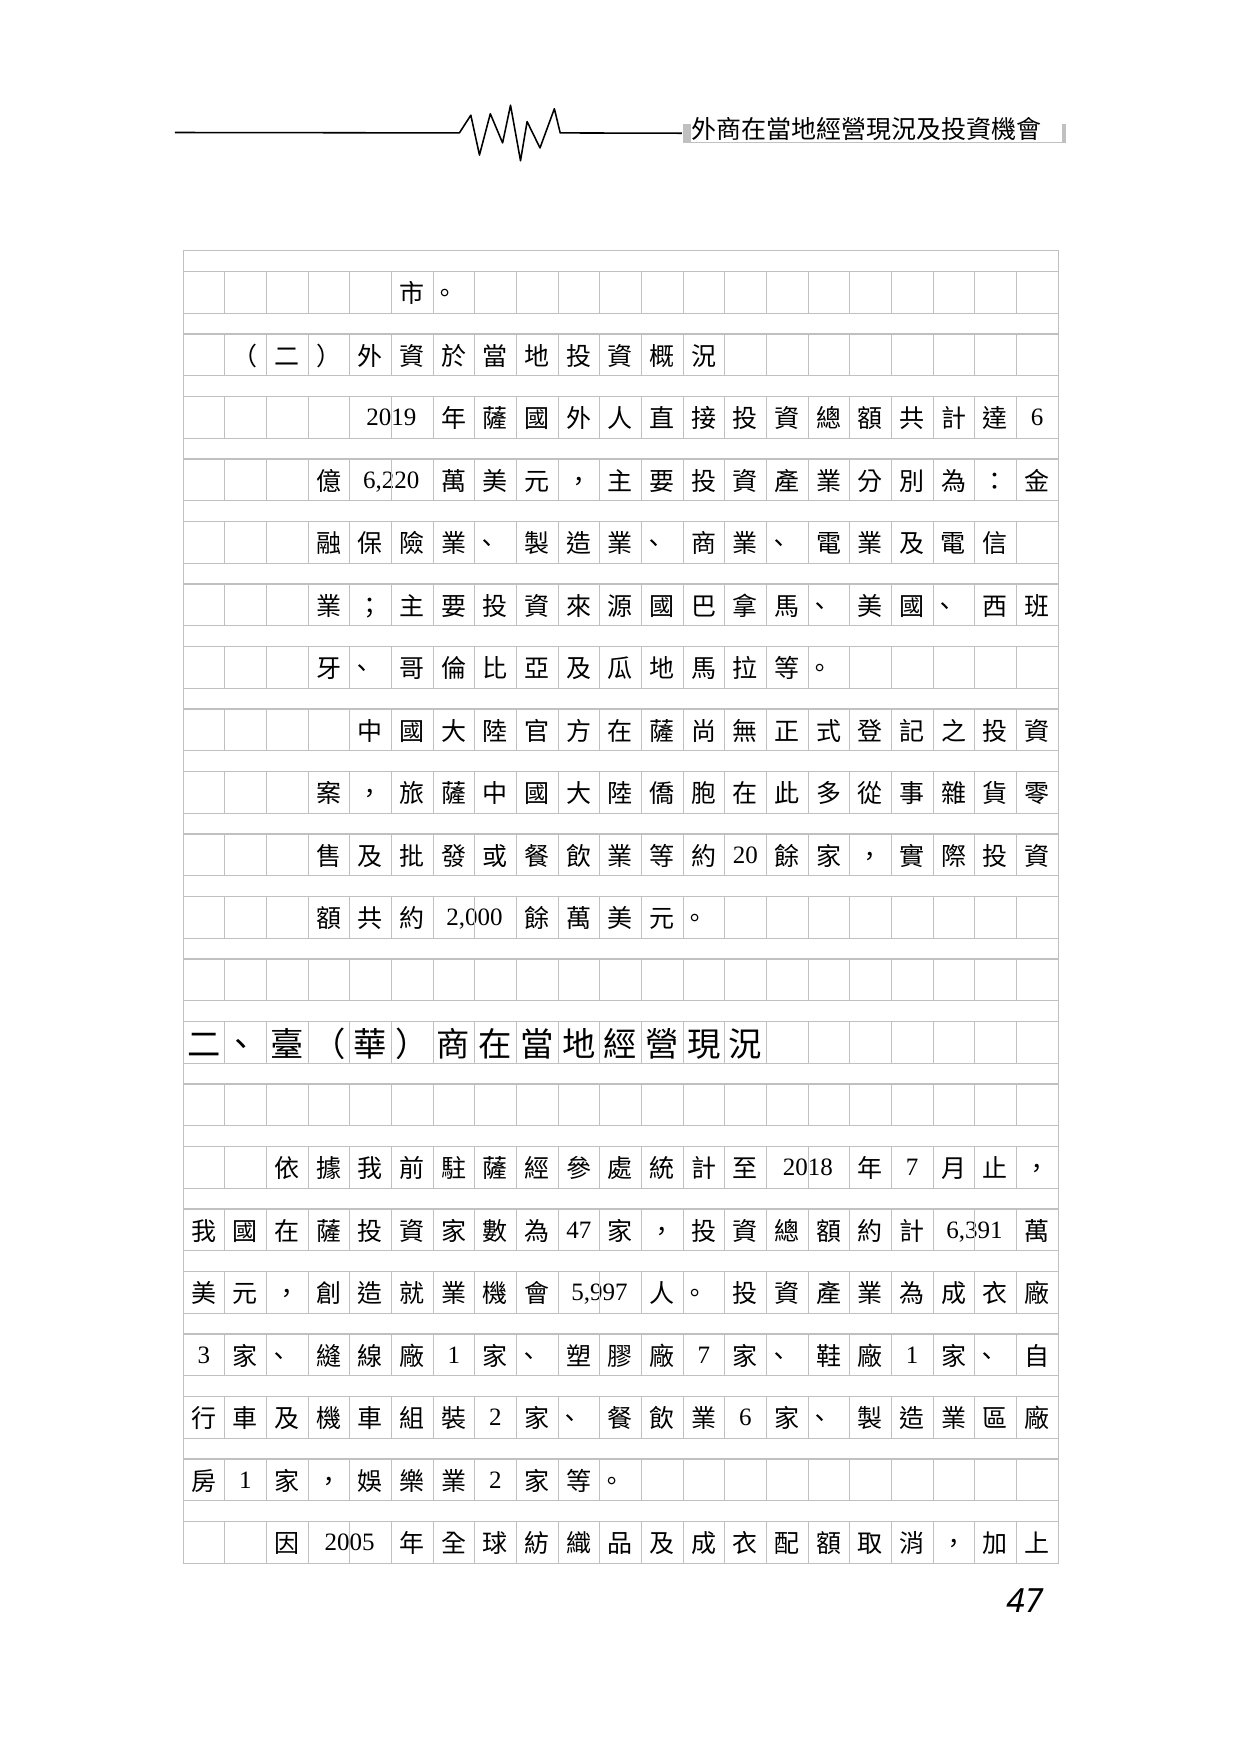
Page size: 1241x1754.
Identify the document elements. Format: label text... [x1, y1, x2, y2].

text 因2005年全球紡織品及成衣配額取消，加上2008年全球經濟萎縮、國際金融危機，美國經濟萎縮成衣消費大減，訂單大幅減少，致薩國成衣加工業（Maquila）投資環境轉差，生存困難。旅薩臺商投資成衣廠紛紛關閉撤離，由2004年之11家廠商至目前僅剩2家。另我在薩國投資廠商增加係新增餐飲業及服務業案件，其投資金額較小。 [184, 1501, 1058, 1521]
text 中國大陸官方在薩尚無正式登記之投資案，旅薩中國大陸僑胞在此多從事雜貨零售及批發或餐飲業等約20餘家，實際投資額共約2,000餘萬美元。 [767, 710, 808, 750]
text 於 [434, 335, 474, 375]
text 2019年薩國外人直接投資總額共計達6億6,220萬美元，主要投資產業分別為：金融保險業、製造業、商業、電業及電信業；主要投資來源國巴拿馬、美國、西班牙、哥倫比亞及瓜地馬拉等。 [281, 376, 1058, 396]
text 中國大陸官方在薩尚無正式登記之投資案，旅薩中國大陸僑胞在此多從事雜貨零售及批發或餐飲業等約20餘家，實際投資額共約2,000餘萬美元。 [809, 897, 849, 938]
text 、 [225, 1022, 266, 1063]
text 2019年薩國外人直接投資總額共計達6億6,220萬美元，主要投資產業分別為：金融保險業、製造業、商業、電業及電信業；主要投資來源國巴拿馬、美國、西班牙、哥倫比亞及瓜地馬拉等。 [281, 564, 1058, 583]
text 中國大陸官方在薩尚無正式登記之投資案，旅薩中國大陸僑胞在此多從事雜貨零售及批發或餐飲業等約20餘家，實際投資額共約2,000餘萬美元。 [684, 897, 724, 938]
text 中國大陸官方在薩尚無正式登記之投資案，旅薩中國大陸僑胞在此多從事雜貨零售及批發或餐飲業等約20餘家，實際投資額共約2,000餘萬美元。 [975, 835, 1016, 875]
text ） [392, 1022, 433, 1063]
text 中國大陸官方在薩尚無正式登記之投資案，旅薩中國大陸僑胞在此多從事雜貨零售及批發或餐飲業等約20餘家，實際投資額共約2,000餘萬美元。 [850, 897, 891, 938]
text 經 [600, 1022, 641, 1063]
text 資 [392, 335, 433, 375]
text 2019年薩國外人直接投資總額共計達6億6,220萬美元，主要投資產業分別為：金融保險業、製造業、商業、電業及電信業；主要投資來源國巴拿馬、美國、西班牙、哥倫比亞及瓜地馬拉等。 [281, 501, 1058, 521]
text 中國大陸官方在薩尚無正式登記之投資案，旅薩中國大陸僑胞在此多從事雜貨零售及批發或餐飲業等約20餘家，實際投資額共約2,000餘萬美元。 [350, 710, 391, 750]
text 中國大陸官方在薩尚無正式登記之投資案，旅薩中國大陸僑胞在此多從事雜貨零售及批發或餐飲業等約20餘家，實際投資額共約2,000餘萬美元。 [642, 710, 683, 750]
text 中國大陸官方在薩尚無正式登記之投資案，旅薩中國大陸僑胞在此多從事雜貨零售及批發或餐飲業等約20餘家，實際投資額共約2,000餘萬美元。 [475, 772, 516, 813]
text 外 [350, 335, 391, 375]
text 中國大陸官方在薩尚無正式登記之投資案，旅薩中國大陸僑胞在此多從事雜貨零售及批發或餐飲業等約20餘家，實際投資額共約2,000餘萬美元。 [850, 835, 891, 875]
text 中國大陸官方在薩尚無正式登記之投資案，旅薩中國大陸僑胞在此多從事雜貨零售及批發或餐飲業等約20餘家，實際投資額共約2,000餘萬美元。 [725, 897, 766, 938]
text 中國大陸官方在薩尚無正式登記之投資案，旅薩中國大陸僑胞在此多從事雜貨零售及批發或餐飲業等約20餘家，實際投資額共約2,000餘萬美元。 [309, 897, 349, 938]
text [207, 314, 1058, 333]
text 中國大陸官方在薩尚無正式登記之投資案，旅薩中國大陸僑胞在此多從事雜貨零售及批發或餐飲業等約20餘家，實際投資額共約2,000餘萬美元。 [475, 835, 516, 875]
text 中國大陸官方在薩尚無正式登記之投資案，旅薩中國大陸僑胞在此多從事雜貨零售及批發或餐飲業等約20餘家，實際投資額共約2,000餘萬美元。 [475, 710, 516, 750]
text 中國大陸官方在薩尚無正式登記之投資案，旅薩中國大陸僑胞在此多從事雜貨零售及批發或餐飲業等約20餘家，實際投資額共約2,000餘萬美元。 [600, 710, 641, 750]
text 中國大陸官方在薩尚無正式登記之投資案，旅薩中國大陸僑胞在此多從事雜貨零售及批發或餐飲業等約20餘家，實際投資額共約2,000餘萬美元。 [642, 772, 683, 813]
text 依據我前駐薩經參處統計至2018年7月止，我國在薩投資家數為47家，投資總額約計6,391萬美元，創造就業機會5,997人。投資產業為成衣廠3家、縫線廠1家、塑膠廠7家、鞋廠1家、自行車及機車組裝2家、餐飲業6家、製造業區廠房1家，娛樂業2家等。 [184, 1439, 1058, 1458]
text 營 [642, 1022, 683, 1063]
text [850, 1022, 891, 1063]
text [975, 335, 1016, 375]
text 中國大陸官方在薩尚無正式登記之投資案，旅薩中國大陸僑胞在此多從事雜貨零售及批發或餐飲業等約20餘家，實際投資額共約2,000餘萬美元。 [892, 897, 933, 938]
text 中國大陸官方在薩尚無正式登記之投資案，旅薩中國大陸僑胞在此多從事雜貨零售及批發或餐飲業等約20餘家，實際投資額共約2,000餘萬美元。 [559, 772, 599, 813]
text 地 [517, 335, 558, 375]
text ） [309, 335, 349, 375]
text 況 [725, 1022, 766, 1063]
text 概 [642, 335, 683, 375]
text 中國大陸官方在薩尚無正式登記之投資案，旅薩中國大陸僑胞在此多從事雜貨零售及批發或餐飲業等約20餘家，實際投資額共約2,000餘萬美元。 [1017, 772, 1058, 813]
text 中國大陸官方在薩尚無正式登記之投資案，旅薩中國大陸僑胞在此多從事雜貨零售及批發或餐飲業等約20餘家，實際投資額共約2,000餘萬美元。 [684, 835, 724, 875]
text 中國大陸官方在薩尚無正式登記之投資案，旅薩中國大陸僑胞在此多從事雜貨零售及批發或餐飲業等約20餘家，實際投資額共約2,000餘萬美元。 [434, 835, 474, 875]
text 中國大陸官方在薩尚無正式登記之投資案，旅薩中國大陸僑胞在此多從事雜貨零售及批發或餐飲業等約20餘家，實際投資額共約2,000餘萬美元。 [934, 897, 974, 938]
text 中國大陸官方在薩尚無正式登記之投資案，旅薩中國大陸僑胞在此多從事雜貨零售及批發或餐飲業等約20餘家，實際投資額共約2,000餘萬美元。 [434, 772, 474, 813]
text 中國大陸官方在薩尚無正式登記之投資案，旅薩中國大陸僑胞在此多從事雜貨零售及批發或餐飲業等約20餘家，實際投資額共約2,000餘萬美元。 [850, 710, 891, 750]
text [892, 1022, 933, 1063]
text 中國大陸官方在薩尚無正式登記之投資案，旅薩中國大陸僑胞在此多從事雜貨零售及批發或餐飲業等約20餘家，實際投資額共約2,000餘萬美元。 [934, 835, 974, 875]
text [767, 335, 808, 375]
text 中國大陸官方在薩尚無正式登記之投資案，旅薩中國大陸僑胞在此多從事雜貨零售及批發或餐飲業等約20餘家，實際投資額共約2,000餘萬美元。 [392, 710, 433, 750]
text 中國大陸官方在薩尚無正式登記之投資案，旅薩中國大陸僑胞在此多從事雜貨零售及批發或餐飲業等約20餘家，實際投資額共約2,000餘萬美元。 [392, 897, 433, 938]
text 中國大陸官方在薩尚無正式登記之投資案，旅薩中國大陸僑胞在此多從事雜貨零售及批發或餐飲業等約20餘家，實際投資額共約2,000餘萬美元。 [517, 835, 558, 875]
text [184, 1001, 1058, 1021]
text 中國大陸官方在薩尚無正式登記之投資案，旅薩中國大陸僑胞在此多從事雜貨零售及批發或餐飲業等約20餘家，實際投資額共約2,000餘萬美元。 [600, 835, 641, 875]
text 中國大陸官方在薩尚無正式登記之投資案，旅薩中國大陸僑胞在此多從事雜貨零售及批發或餐飲業等約20餘家，實際投資額共約2,000餘萬美元。 [600, 897, 641, 938]
text 2019年薩國外人直接投資總額共計達6億6,220萬美元，主要投資產業分別為：金融保險業、製造業、商業、電業及電信業；主要投資來源國巴拿馬、美國、西班牙、哥倫比亞及瓜地馬拉等。 [281, 439, 1058, 458]
text 依據我前駐薩經參處統計至2018年7月止，我國在薩投資家數為47家，投資總額約計6,391萬美元，創造就業機會5,997人。投資產業為成衣廠3家、縫線廠1家、塑膠廠7家、鞋廠1家、自行車及機車組裝2家、餐飲業6家、製造業區廠房1家，娛樂業2家等。 [184, 1314, 1058, 1333]
text 中國大陸官方在薩尚無正式登記之投資案，旅薩中國大陸僑胞在此多從事雜貨零售及批發或餐飲業等約20餘家，實際投資額共約2,000餘萬美元。 [600, 772, 641, 813]
text [809, 1022, 849, 1063]
text 中國大陸官方在薩尚無正式登記之投資案，旅薩中國大陸僑胞在此多從事雜貨零售及批發或餐飲業等約20餘家，實際投資額共約2,000餘萬美元。 [392, 772, 433, 813]
text 中國大陸官方在薩尚無正式登記之投資案，旅薩中國大陸僑胞在此多從事雜貨零售及批發或餐飲業等約20餘家，實際投資額共約2,000餘萬美元。 [434, 897, 474, 938]
text 中國大陸官方在薩尚無正式登記之投資案，旅薩中國大陸僑胞在此多從事雜貨零售及批發或餐飲業等約20餘家，實際投資額共約2,000餘萬美元。 [892, 710, 933, 750]
text [975, 1022, 1016, 1063]
text 中國大陸官方在薩尚無正式登記之投資案，旅薩中國大陸僑胞在此多從事雜貨零售及批發或餐飲業等約20餘家，實際投資額共約2,000餘萬美元。 [309, 772, 349, 813]
text 中國大陸官方在薩尚無正式登記之投資案，旅薩中國大陸僑胞在此多從事雜貨零售及批發或餐飲業等約20餘家，實際投資額共約2,000餘萬美元。 [767, 835, 808, 875]
text 中國大陸官方在薩尚無正式登記之投資案，旅薩中國大陸僑胞在此多從事雜貨零售及批發或餐飲業等約20餘家，實際投資額共約2,000餘萬美元。 [517, 897, 558, 938]
text （ [225, 335, 266, 375]
text 中國大陸官方在薩尚無正式登記之投資案，旅薩中國大陸僑胞在此多從事雜貨零售及批發或餐飲業等約20餘家，實際投資額共約2,000餘萬美元。 [434, 710, 474, 750]
text 中國大陸官方在薩尚無正式登記之投資案，旅薩中國大陸僑胞在此多從事雜貨零售及批發或餐飲業等約20餘家，實際投資額共約2,000餘萬美元。 [809, 710, 849, 750]
text 中國大陸官方在薩尚無正式登記之投資案，旅薩中國大陸僑胞在此多從事雜貨零售及批發或餐飲業等約20餘家，實際投資額共約2,000餘萬美元。 [350, 897, 391, 938]
text 地 [559, 1022, 599, 1063]
text 依據我前駐薩經參處統計至2018年7月止，我國在薩投資家數為47家，投資總額約計6,391萬美元，創造就業機會5,997人。投資產業為成衣廠3家、縫線廠1家、塑膠廠7家、鞋廠1家、自行車及機車組裝2家、餐飲業6家、製造業區廠房1家，娛樂業2家等。 [184, 1376, 1058, 1396]
text 中國大陸官方在薩尚無正式登記之投資案，旅薩中國大陸僑胞在此多從事雜貨零售及批發或餐飲業等約20餘家，實際投資額共約2,000餘萬美元。 [975, 772, 1016, 813]
text [934, 335, 974, 375]
text [934, 1022, 974, 1063]
text [767, 1022, 808, 1063]
text 二 [184, 1022, 224, 1063]
text 中國大陸官方在薩尚無正式登記之投資案，旅薩中國大陸僑胞在此多從事雜貨零售及批發或餐飲業等約20餘家，實際投資額共約2,000餘萬美元。 [350, 772, 391, 813]
text 中國大陸官方在薩尚無正式登記之投資案，旅薩中國大陸僑胞在此多從事雜貨零售及批發或餐飲業等約20餘家，實際投資額共約2,000餘萬美元。 [850, 772, 891, 813]
text 當 [517, 1022, 558, 1063]
text 二 [267, 335, 308, 375]
text 中國大陸官方在薩尚無正式登記之投資案，旅薩中國大陸僑胞在此多從事雜貨零售及批發或餐飲業等約20餘家，實際投資額共約2,000餘萬美元。 [809, 835, 849, 875]
text 中國大陸官方在薩尚無正式登記之投資案，旅薩中國大陸僑胞在此多從事雜貨零售及批發或餐飲業等約20餘家，實際投資額共約2,000餘萬美元。 [934, 772, 974, 813]
text 依據我前駐薩經參處統計至2018年7月止，我國在薩投資家數為47家，投資總額約計6,391萬美元，創造就業機會5,997人。投資產業為成衣廠3家、縫線廠1家、塑膠廠7家、鞋廠1家、自行車及機車組裝2家、餐飲業6家、製造業區廠房1家，娛樂業2家等。 [184, 1126, 1058, 1146]
text （ [309, 1022, 349, 1063]
text 中國大陸官方在薩尚無正式登記之投資案，旅薩中國大陸僑胞在此多從事雜貨零售及批發或餐飲業等約20餘家，實際投資額共約2,000餘萬美元。 [725, 710, 766, 750]
text 臨近太平洋岸之Monseñor Oscar Arnulfo Romero國際機場，距薩京45公里，以車程40分鐘之快速道路與首都聖薩爾瓦多市連接，吸引國際數十家民航客運及空運公司進駐，使薩國成為中美洲主要航空樞紐。哥倫比亞於2013年初併購中美洲航空（TACA）公司後，改名為AVIANCA-TACA航空公司，為中美洲最大及航班最多之航空公司，且薩政府自 1998年起連續斥資擴建該機場硬體設施，目前規模與設備已擠身中美洲各國機場之首，每天均有班機飛抵美國洛杉磯、舊金山、邁阿密、奧蘭多、休士頓、華盛頓、紐約、芝加哥、中美洲及拉丁美洲各國主要城市。 [367, 251, 1058, 271]
text 中國大陸官方在薩尚無正式登記之投資案，旅薩中國大陸僑胞在此多從事雜貨零售及批發或餐飲業等約20餘家，實際投資額共約2,000餘萬美元。 [684, 710, 724, 750]
text 中國大陸官方在薩尚無正式登記之投資案，旅薩中國大陸僑胞在此多從事雜貨零售及批發或餐飲業等約20餘家，實際投資額共約2,000餘萬美元。 [309, 710, 349, 750]
text 中國大陸官方在薩尚無正式登記之投資案，旅薩中國大陸僑胞在此多從事雜貨零售及批發或餐飲業等約20餘家，實際投資額共約2,000餘萬美元。 [281, 689, 1058, 708]
text 中國大陸官方在薩尚無正式登記之投資案，旅薩中國大陸僑胞在此多從事雜貨零售及批發或餐飲業等約20餘家，實際投資額共約2,000餘萬美元。 [281, 751, 1058, 771]
text 中國大陸官方在薩尚無正式登記之投資案，旅薩中國大陸僑胞在此多從事雜貨零售及批發或餐飲業等約20餘家，實際投資額共約2,000餘萬美元。 [892, 772, 933, 813]
text 中國大陸官方在薩尚無正式登記之投資案，旅薩中國大陸僑胞在此多從事雜貨零售及批發或餐飲業等約20餘家，實際投資額共約2,000餘萬美元。 [350, 835, 391, 875]
text 中國大陸官方在薩尚無正式登記之投資案，旅薩中國大陸僑胞在此多從事雜貨零售及批發或餐飲業等約20餘家，實際投資額共約2,000餘萬美元。 [642, 897, 683, 938]
text 中國大陸官方在薩尚無正式登記之投資案，旅薩中國大陸僑胞在此多從事雜貨零售及批發或餐飲業等約20餘家，實際投資額共約2,000餘萬美元。 [725, 772, 766, 813]
text 臺 [267, 1022, 308, 1063]
text 中國大陸官方在薩尚無正式登記之投資案，旅薩中國大陸僑胞在此多從事雜貨零售及批發或餐飲業等約20餘家，實際投資額共約2,000餘萬美元。 [809, 772, 849, 813]
text 中國大陸官方在薩尚無正式登記之投資案，旅薩中國大陸僑胞在此多從事雜貨零售及批發或餐飲業等約20餘家，實際投資額共約2,000餘萬美元。 [517, 772, 558, 813]
text 中國大陸官方在薩尚無正式登記之投資案，旅薩中國大陸僑胞在此多從事雜貨零售及批發或餐飲業等約20餘家，實際投資額共約2,000餘萬美元。 [934, 710, 974, 750]
text 中國大陸官方在薩尚無正式登記之投資案，旅薩中國大陸僑胞在此多從事雜貨零售及批發或餐飲業等約20餘家，實際投資額共約2,000餘萬美元。 [1017, 835, 1058, 875]
text 中國大陸官方在薩尚無正式登記之投資案，旅薩中國大陸僑胞在此多從事雜貨零售及批發或餐飲業等約20餘家，實際投資額共約2,000餘萬美元。 [1017, 710, 1058, 750]
text 依據我前駐薩經參處統計至2018年7月止，我國在薩投資家數為47家，投資總額約計6,391萬美元，創造就業機會5,997人。投資產業為成衣廠3家、縫線廠1家、塑膠廠7家、鞋廠1家、自行車及機車組裝2家、餐飲業6家、製造業區廠房1家，娛樂業2家等。 [184, 1251, 1058, 1271]
text 在 [475, 1022, 516, 1063]
text [725, 335, 766, 375]
text 中國大陸官方在薩尚無正式登記之投資案，旅薩中國大陸僑胞在此多從事雜貨零售及批發或餐飲業等約20餘家，實際投資額共約2,000餘萬美元。 [767, 897, 808, 938]
text 商 [434, 1022, 474, 1063]
text 中國大陸官方在薩尚無正式登記之投資案，旅薩中國大陸僑胞在此多從事雜貨零售及批發或餐飲業等約20餘家，實際投資額共約2,000餘萬美元。 [725, 835, 766, 875]
text 中國大陸官方在薩尚無正式登記之投資案，旅薩中國大陸僑胞在此多從事雜貨零售及批發或餐飲業等約20餘家，實際投資額共約2,000餘萬美元。 [281, 876, 1058, 896]
text 中國大陸官方在薩尚無正式登記之投資案，旅薩中國大陸僑胞在此多從事雜貨零售及批發或餐飲業等約20餘家，實際投資額共約2,000餘萬美元。 [309, 835, 349, 875]
text [207, 335, 224, 375]
text 中國大陸官方在薩尚無正式登記之投資案，旅薩中國大陸僑胞在此多從事雜貨零售及批發或餐飲業等約20餘家，實際投資額共約2,000餘萬美元。 [475, 897, 516, 938]
text 中國大陸官方在薩尚無正式登記之投資案，旅薩中國大陸僑胞在此多從事雜貨零售及批發或餐飲業等約20餘家，實際投資額共約2,000餘萬美元。 [892, 835, 933, 875]
text [850, 335, 891, 375]
text [1017, 335, 1058, 375]
text 中國大陸官方在薩尚無正式登記之投資案，旅薩中國大陸僑胞在此多從事雜貨零售及批發或餐飲業等約20餘家，實際投資額共約2,000餘萬美元。 [684, 772, 724, 813]
text 中國大陸官方在薩尚無正式登記之投資案，旅薩中國大陸僑胞在此多從事雜貨零售及批發或餐飲業等約20餘家，實際投資額共約2,000餘萬美元。 [975, 897, 1016, 938]
text 依據我前駐薩經參處統計至2018年7月止，我國在薩投資家數為47家，投資總額約計6,391萬美元，創造就業機會5,997人。投資產業為成衣廠3家、縫線廠1家、塑膠廠7家、鞋廠1家、自行車及機車組裝2家、餐飲業6家、製造業區廠房1家，娛樂業2家等。 [184, 1189, 1058, 1208]
text 中國大陸官方在薩尚無正式登記之投資案，旅薩中國大陸僑胞在此多從事雜貨零售及批發或餐飲業等約20餘家，實際投資額共約2,000餘萬美元。 [767, 772, 808, 813]
text 當 [475, 335, 516, 375]
text 中國大陸官方在薩尚無正式登記之投資案，旅薩中國大陸僑胞在此多從事雜貨零售及批發或餐飲業等約20餘家，實際投資額共約2,000餘萬美元。 [559, 710, 599, 750]
text 中國大陸官方在薩尚無正式登記之投資案，旅薩中國大陸僑胞在此多從事雜貨零售及批發或餐飲業等約20餘家，實際投資額共約2,000餘萬美元。 [281, 814, 1058, 833]
text 中國大陸官方在薩尚無正式登記之投資案，旅薩中國大陸僑胞在此多從事雜貨零售及批發或餐飲業等約20餘家，實際投資額共約2,000餘萬美元。 [517, 710, 558, 750]
text 中國大陸官方在薩尚無正式登記之投資案，旅薩中國大陸僑胞在此多從事雜貨零售及批發或餐飲業等約20餘家，實際投資額共約2,000餘萬美元。 [975, 710, 1016, 750]
text 中國大陸官方在薩尚無正式登記之投資案，旅薩中國大陸僑胞在此多從事雜貨零售及批發或餐飲業等約20餘家，實際投資額共約2,000餘萬美元。 [392, 835, 433, 875]
text [1017, 1022, 1058, 1063]
text 況 [684, 335, 724, 375]
text 投 [559, 335, 599, 375]
text 中國大陸官方在薩尚無正式登記之投資案，旅薩中國大陸僑胞在此多從事雜貨零售及批發或餐飲業等約20餘家，實際投資額共約2,000餘萬美元。 [559, 835, 599, 875]
text [809, 335, 849, 375]
text 華 [350, 1022, 391, 1063]
text 中國大陸官方在薩尚無正式登記之投資案，旅薩中國大陸僑胞在此多從事雜貨零售及批發或餐飲業等約20餘家，實際投資額共約2,000餘萬美元。 [559, 897, 599, 938]
text 資 [600, 335, 641, 375]
text 2019年薩國外人直接投資總額共計達6億6,220萬美元，主要投資產業分別為：金融保險業、製造業、商業、電業及電信業；主要投資來源國巴拿馬、美國、西班牙、哥倫比亞及瓜地馬拉等。 [281, 626, 1058, 646]
text [892, 335, 933, 375]
text 中國大陸官方在薩尚無正式登記之投資案，旅薩中國大陸僑胞在此多從事雜貨零售及批發或餐飲業等約20餘家，實際投資額共約2,000餘萬美元。 [1017, 897, 1058, 938]
text 中國大陸官方在薩尚無正式登記之投資案，旅薩中國大陸僑胞在此多從事雜貨零售及批發或餐飲業等約20餘家，實際投資額共約2,000餘萬美元。 [642, 835, 683, 875]
text 現 [684, 1022, 724, 1063]
